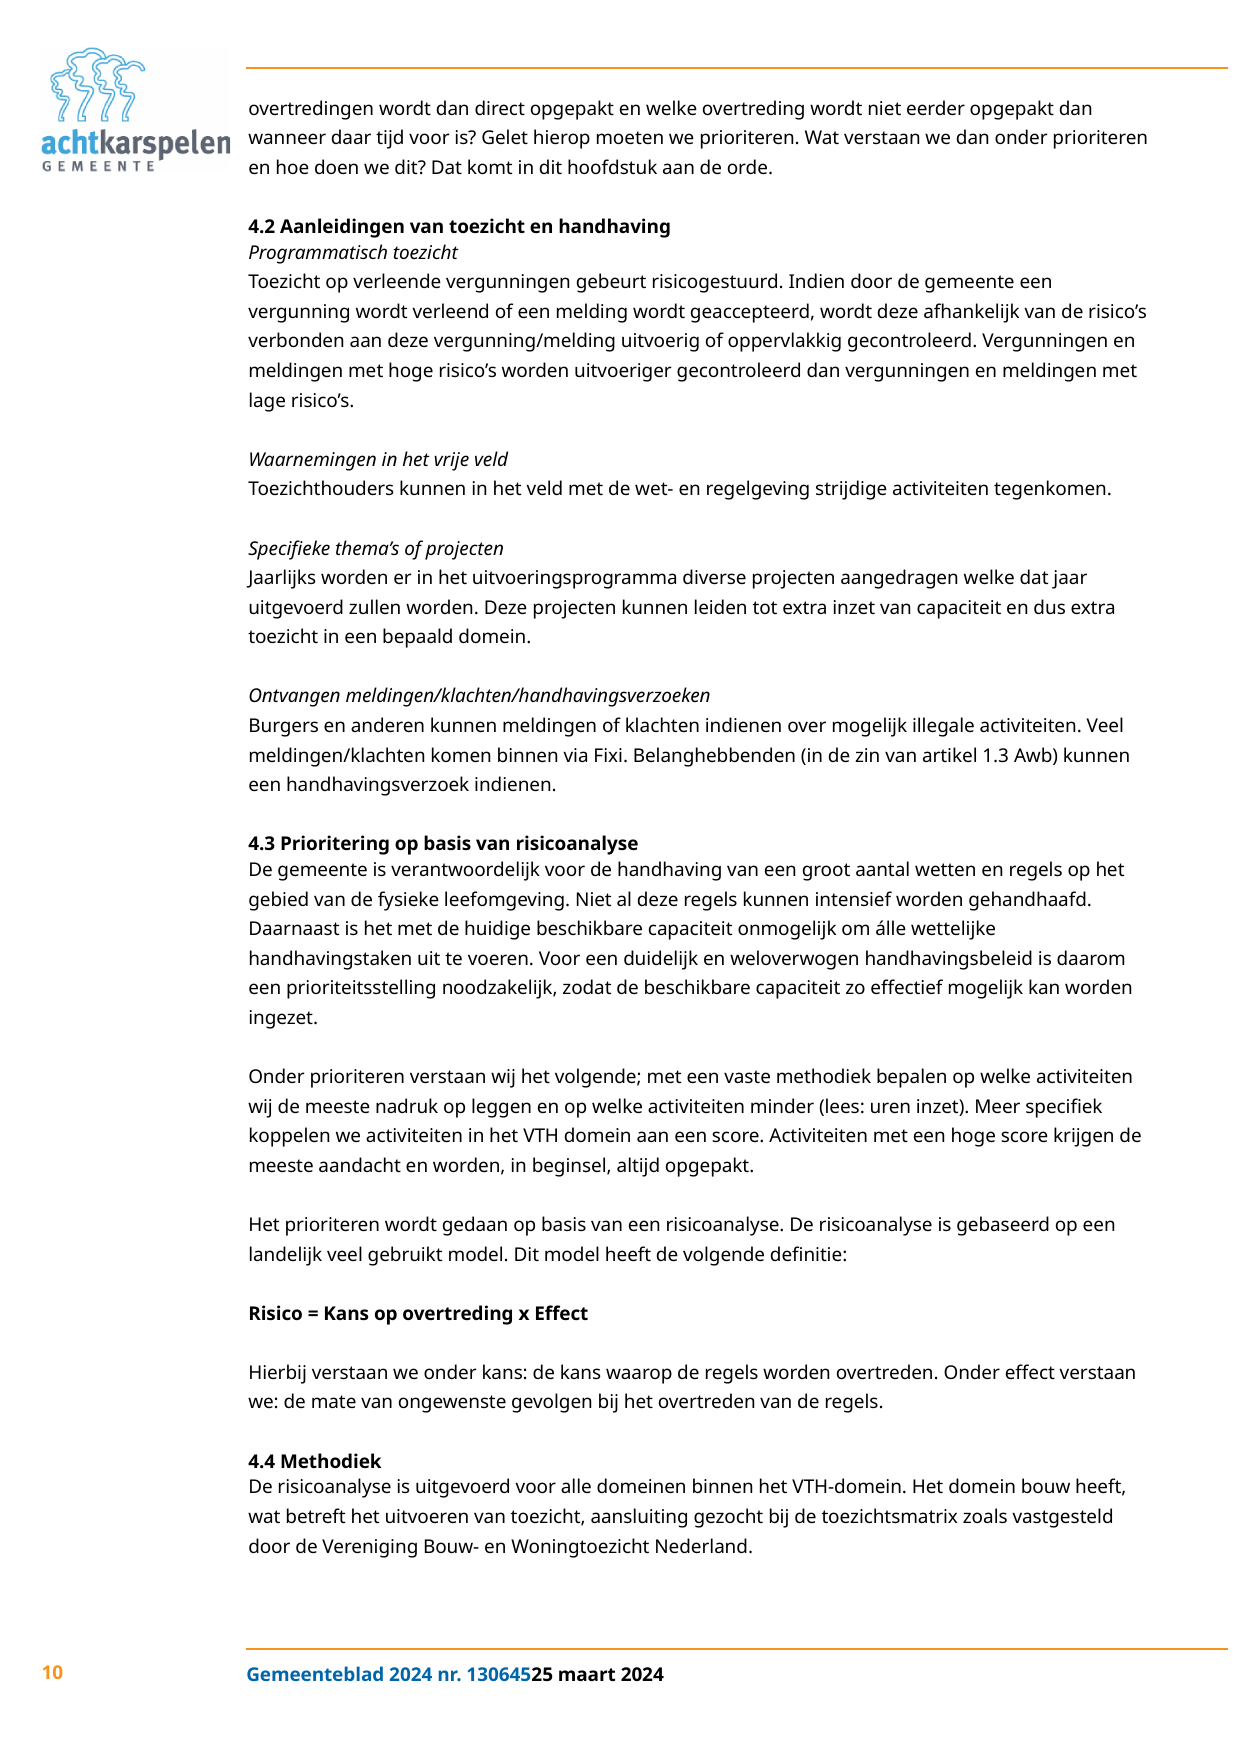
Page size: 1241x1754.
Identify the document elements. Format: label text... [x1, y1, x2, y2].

text 4.4 Methodiek [248, 1448, 1152, 1474]
text 4.2 Aanleidingen van toezicht en handhaving [248, 213, 1152, 239]
picture [41, 47, 231, 172]
text Risico = Kans op overtreding x Effect [248, 1300, 1152, 1326]
text Toezichthouders kunnen in het veld met de wet- en regelgeving strijdige activiteiten tegenkomen. [248, 476, 1152, 501]
text Programmatisch toezicht [248, 239, 1152, 264]
text Jaarlijks worden er in het uitvoeringsprogramma diverse projecten aangedragen welke dat jaar uitgevoerd zullen worden. Deze projecten kunnen leiden tot extra inzet van capaciteit en dus extra toezicht in een bepaald domein. [248, 564, 1152, 649]
text Ontvangen meldingen/klachten/handhavingsverzoeken [248, 683, 1152, 708]
text Onder prioriteren verstaan wij het volgende; met een vaste methodiek bepalen op welke activiteiten wij de meeste nadruk op leggen en op welke activiteiten minder (lees: uren inzet). Meer specifiek koppelen we activiteiten in het VTH domein aan een score. Activiteiten met een hoge score krijgen de meeste aandacht en worden, in beginsel, altijd opgepakt. [248, 1063, 1152, 1178]
text Het prioriteren wordt gedaan op basis van een risicoanalyse. De risicoanalyse is gebaseerd op een landelijk veel gebruikt model. Dit model heeft de volgende definitie: [248, 1211, 1152, 1267]
text 4.3 Prioritering op basis van risicoanalyse [248, 831, 1152, 856]
text Hierbij verstaan we onder kans: de kans waarop de regels worden overtreden. Onder effect verstaan we: de mate van ongewenste gevolgen bij het overtreden van de regels. [248, 1359, 1152, 1414]
text Burgers en anderen kunnen meldingen of klachten indienen over mogelijk illegale activiteiten. Veel meldingen/klachten komen binnen via Fixi. Belanghebbenden (in de zin van artikel 1.3 Awb) kunnen een handhavingsverzoek indienen. [248, 712, 1152, 797]
text Toezicht op verleende vergunningen gebeurt risicogestuurd. Indien door de gemeente een vergunning wordt verleend of een melding wordt geaccepteerd, wordt deze afhankelijk van de risico’s verbonden aan deze vergunning/melding uitvoerig of oppervlakkig gecontroleerd. Vergunningen en meldingen met hoge risico’s worden uitvoeriger gecontroleerd dan vergunningen en meldingen met lage risico’s. [248, 268, 1152, 412]
text Waarnemingen in het vrije veld [248, 446, 1152, 472]
text De gemeente is verantwoordelijk voor de handhaving van een groot aantal wetten en regels op het gebied van de fysieke leefomgeving. Niet al deze regels kunnen intensief worden gehandhaafd. Daarnaast is het met de huidige beschikbare capaciteit onmogelijk om álle wettelijke handhavingstaken uit te voeren. Voor een duidelijk en weloverwogen handhavingsbeleid is daarom een prioriteitsstelling noodzakelijk, zodat de beschikbare capaciteit zo effectief mogelijk kan worden ingezet. [248, 856, 1152, 1030]
text Specifieke thema’s of projecten [248, 535, 1152, 560]
text De risicoanalyse is uitgevoerd voor alle domeinen binnen het VTH-domein. Het domein bouw heeft, wat betreft het uitvoeren van toezicht, aansluiting gezocht bij de toezichtsmatrix zoals vastgesteld door de Vereniging Bouw- en Woningtoezicht Nederland. [248, 1474, 1152, 1558]
text overtredingen wordt dan direct opgepakt en welke overtreding wordt niet eerder opgepakt dan wanneer daar tijd voor is? Gelet hierop moeten we prioriteren. Wat verstaan we dan onder prioriteren en hoe doen we dit? Dat komt in dit hoofdstuk aan de orde. [248, 95, 1152, 180]
